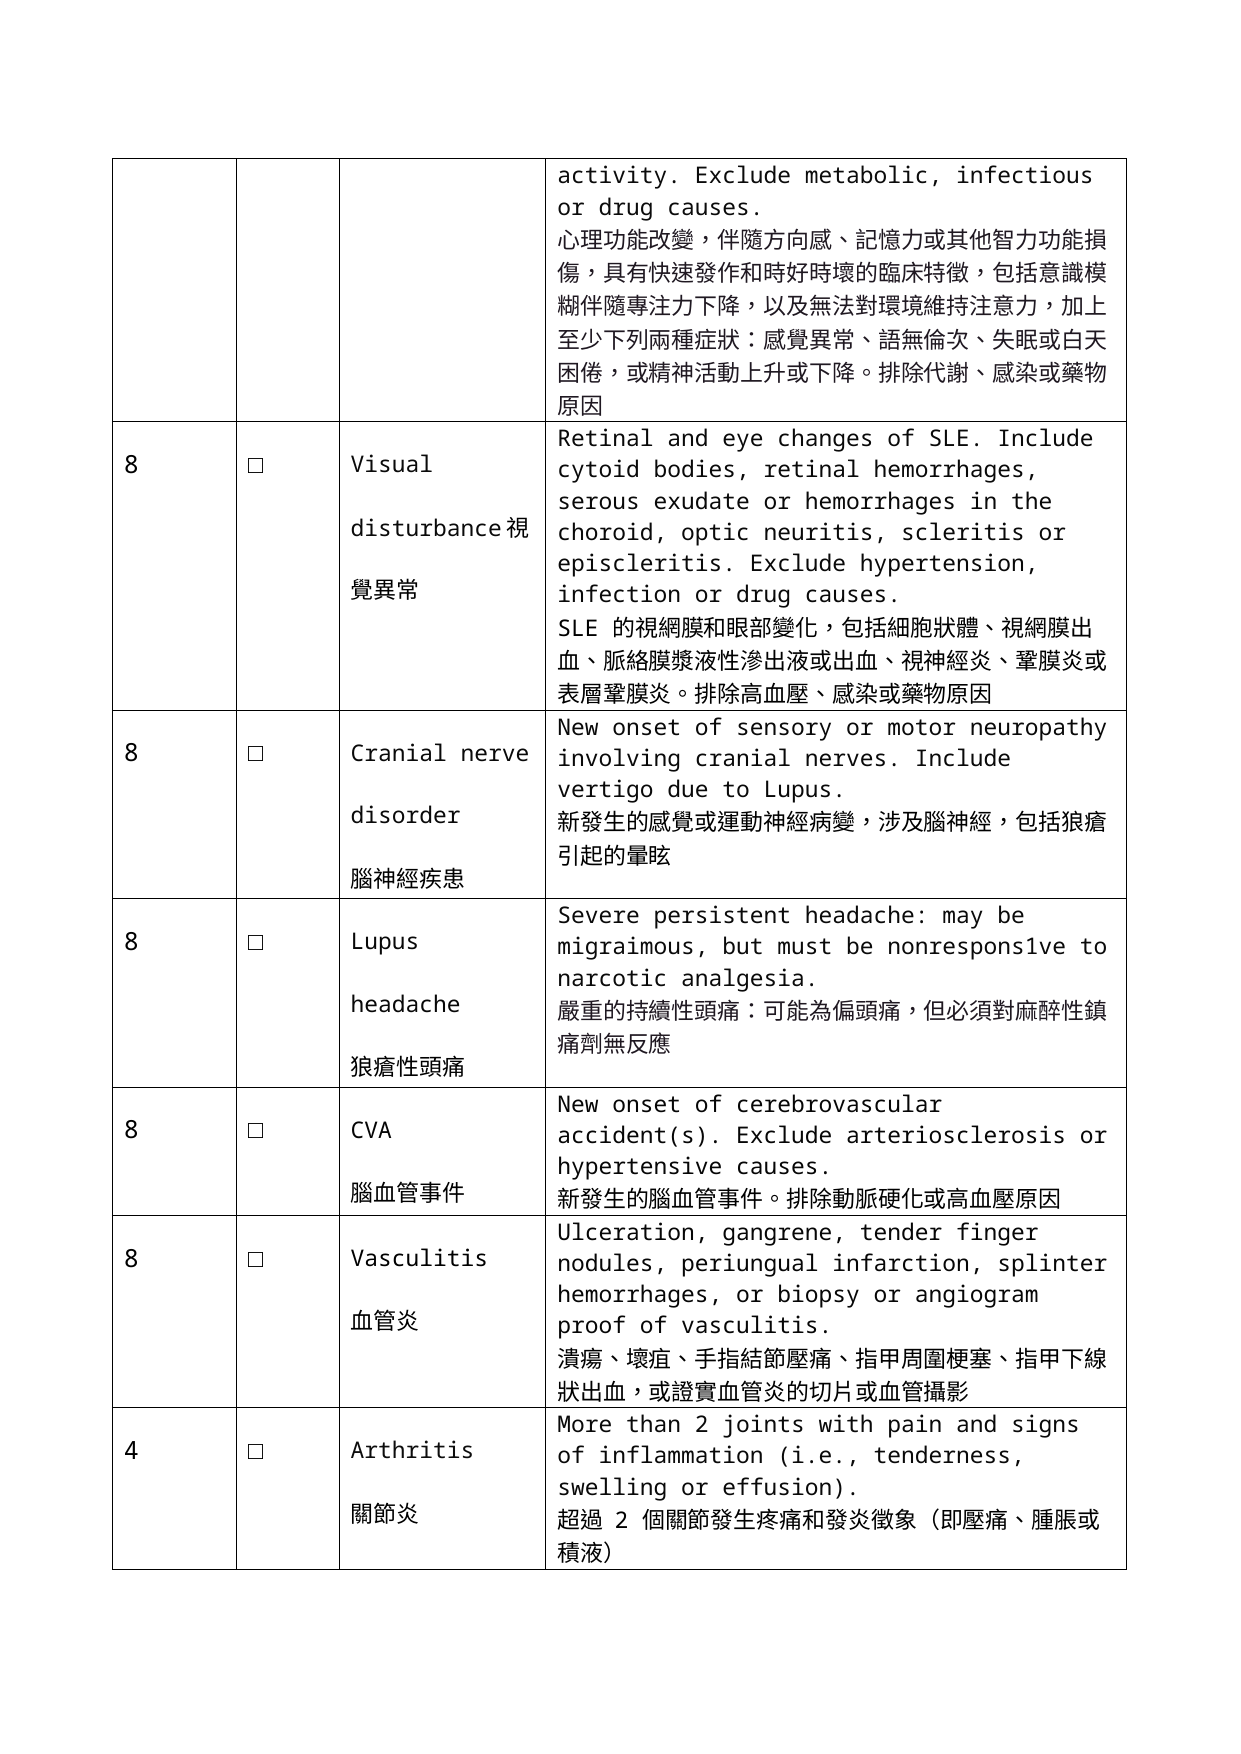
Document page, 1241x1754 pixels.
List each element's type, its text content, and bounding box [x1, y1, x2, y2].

table_cell [340, 159, 545, 421]
table_cell New onset of sensory or motor neuropathy involving cranial nerves. Include vertigo due to Lupus. 新發生的感覺或運動神經病變，涉及腦神經，包括狼瘡引起的暈眩 [546, 711, 1126, 898]
table_cell [237, 159, 339, 421]
table_cell 8 [113, 1088, 236, 1214]
table_cell Ulceration, gangrene, tender finger nodules, periungual infarction, splinter hemorrhages, or biopsy or angiogram proof of vasculitis. 潰瘍、壞疽、手指結節壓痛、指甲周圍梗塞、指甲下線狀出血，或證實血管炎的切片或血管攝影 [546, 1216, 1126, 1407]
table_cell Lupus headache 狼瘡性頭痛 [340, 899, 545, 1087]
table_cell 8 [113, 899, 236, 1087]
table_cell □ [237, 1216, 339, 1407]
table_cell Cranial nerve disorder 腦神經疾患 [340, 711, 545, 898]
table_cell 8 [113, 711, 236, 898]
table_cell 8 [113, 1216, 236, 1407]
table_cell 4 [113, 1408, 236, 1568]
table_cell □ [237, 1088, 339, 1214]
table_cell 8 [113, 422, 236, 709]
table_cell Visual disturbance視覺異常 [340, 422, 545, 709]
table_cell activity. Exclude metabolic, infectious or drug causes. 心理功能改變，伴隨方向感、記憶力或其他智力功能損傷，具有快速發作和時好時壞的臨床特徵，包括意識模糊伴隨專注力下降，以及無法對環境維持注意力，加上至少下列兩種症狀：感覺異常、語無倫次、失眠或白天困倦，或精神活動上升或下降。排除代謝、感染或藥物原因 [546, 159, 1126, 421]
table_cell Retinal and eye changes of SLE. Include cytoid bodies, retinal hemorrhages, serous exudate or hemorrhages in the choroid, optic neuritis, scleritis or episcleritis. Exclude hypertension, infection or drug causes. SLE 的視網膜和眼部變化，包括細胞狀體、視網膜出血、脈絡膜漿液性滲出液或出血、視神經炎、鞏膜炎或表層鞏膜炎。排除高血壓、感染或藥物原因 [546, 422, 1126, 709]
table_cell Severe persistent headache: may be migraimous, but must be nonrespons1ve to narcotic analgesia. 嚴重的持續性頭痛：可能為偏頭痛，但必須對麻醉性鎮痛劑無反應 [546, 899, 1126, 1087]
table_cell [113, 159, 236, 421]
table_cell CVA 腦血管事件 [340, 1088, 545, 1214]
table_cell New onset of cerebrovascular accident(s). Exclude arteriosclerosis or hypertensive causes. 新發生的腦血管事件。排除動脈硬化或高血壓原因 [546, 1088, 1126, 1214]
table_cell □ [237, 899, 339, 1087]
table_cell □ [237, 422, 339, 709]
table_cell □ [237, 1408, 339, 1568]
table_cell Vasculitis 血管炎 [340, 1216, 545, 1407]
table_cell □ [237, 711, 339, 898]
table_cell Arthritis 關節炎 [340, 1408, 545, 1568]
table_cell More than 2 joints with pain and signs of inflammation (i.e., tenderness, swelling or effusion). 超過 2 個關節發生疼痛和發炎徵象（即壓痛、腫脹或積液） [546, 1408, 1126, 1568]
